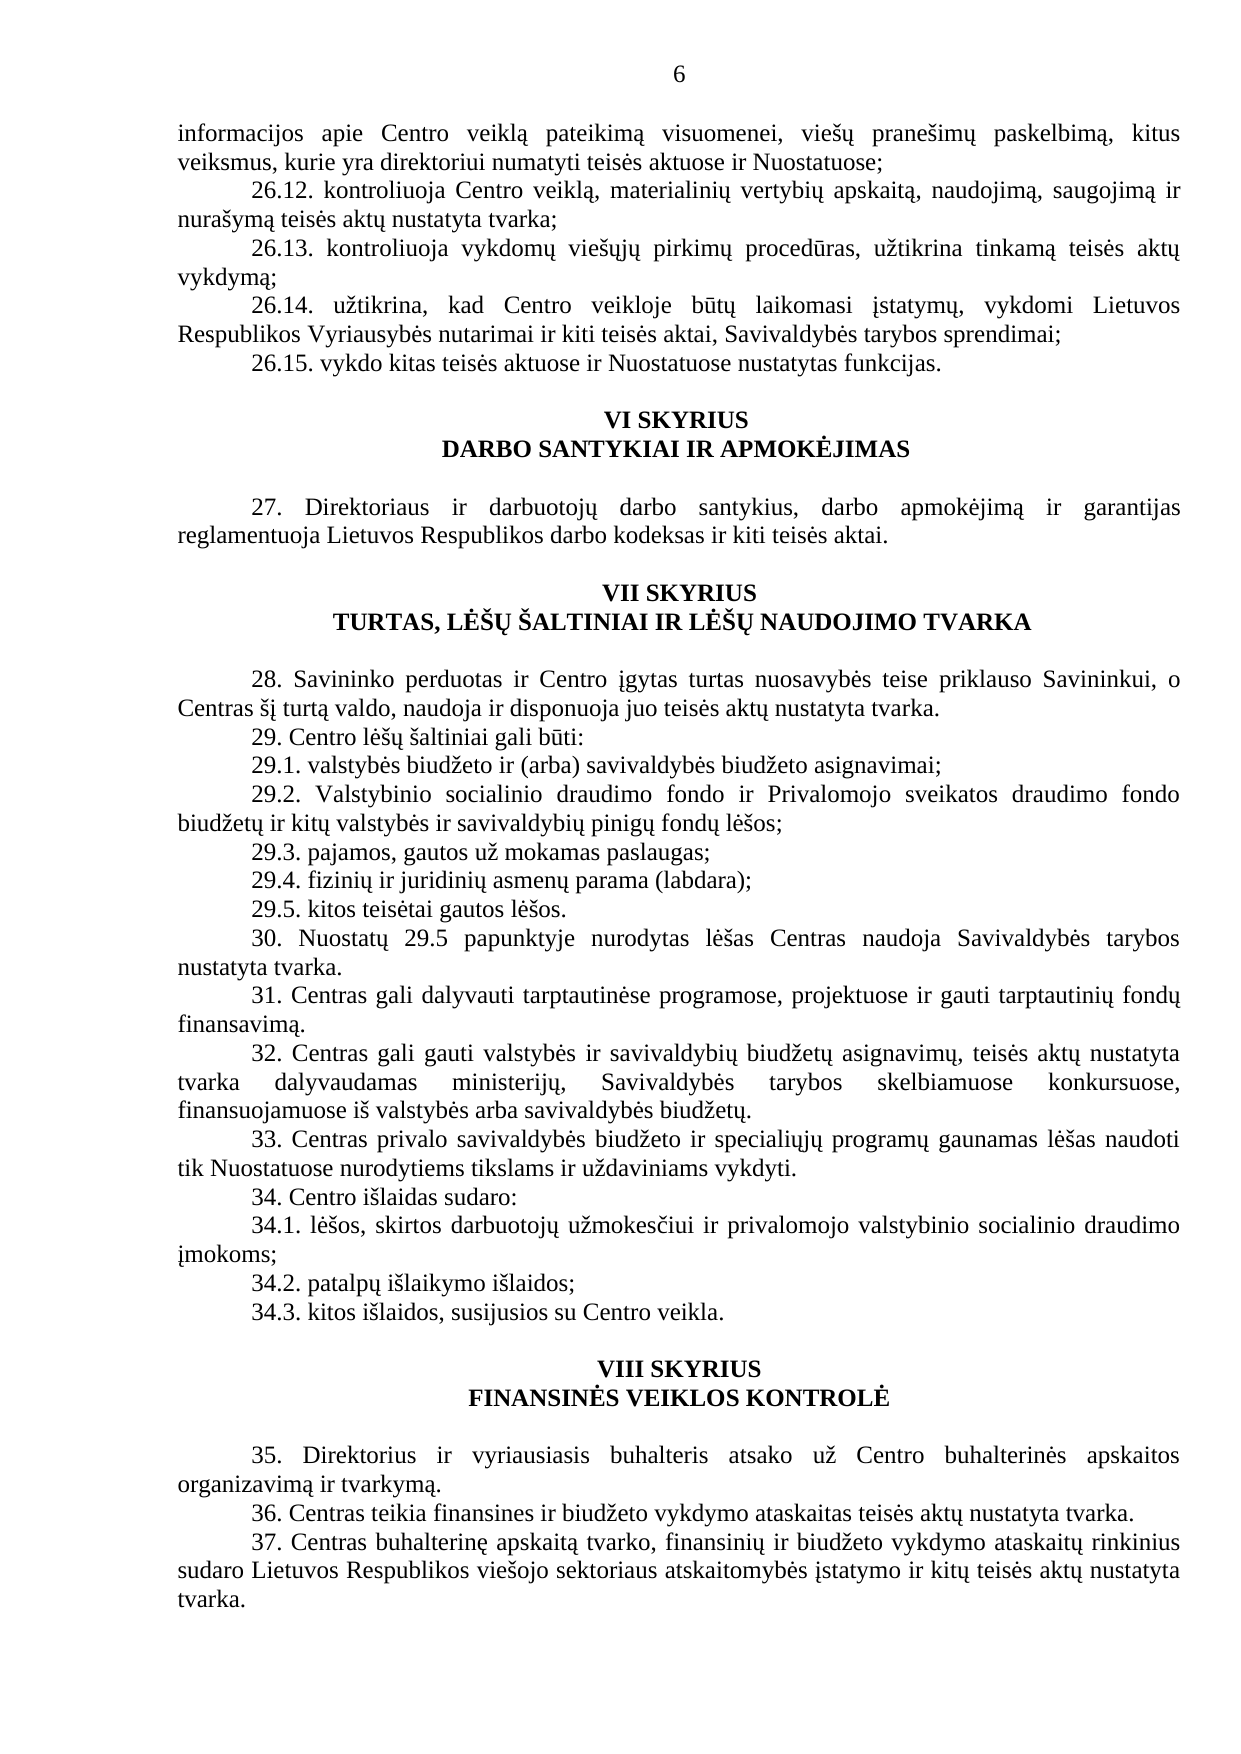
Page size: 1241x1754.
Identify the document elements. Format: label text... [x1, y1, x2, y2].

text 35. Direktorius ir vyriausiasis buhalteris atsako už Centro buhalterinės apskaitos organizavimą ir tvarkymą. [177, 1441, 1181, 1498]
text VII SKYRIUS [177, 578, 1181, 607]
text 29.5. kitos teisėtai gautos lėšos. [177, 894, 1181, 923]
text 29.4. fizinių ir juridinių asmenų parama (labdara); [177, 866, 1181, 894]
text informacijos apie Centro veiklą pateikimą visuomenei, viešų pranešimų paskelbimą, kitus veiksmus, kurie yra direktoriui numatyti teisės aktuose ir Nuostatuose; [177, 118, 1181, 176]
text TURTAS, LĖŠŲ ŠALTINIAI IR LĖŠŲ NAUDOJIMO TVARKA [177, 607, 1181, 636]
text 33. Centras privalo savivaldybės biudžeto ir specialiųjų programų gaunamas lėšas naudoti tik Nuostatuose nurodytiems tikslams ir uždaviniams vykdyti. [177, 1124, 1181, 1182]
text 34.2. patalpų išlaikymo išlaidos; [177, 1268, 1181, 1297]
text FINANSINĖS VEIKLOS KONTROLĖ [177, 1383, 1181, 1412]
text 30. Nuostatų 29.5 papunktyje nurodytas lėšas Centras naudoja Savivaldybės tarybos nustatyta tvarka. [177, 923, 1181, 981]
text 26.12. kontroliuoja Centro veiklą, materialinių vertybių apskaitą, naudojimą, saugojimą ir nurašymą teisės aktų nustatyta tvarka; [177, 176, 1181, 233]
text 26.13. kontroliuoja vykdomų viešųjų pirkimų procedūras, užtikrina tinkamą teisės aktų vykdymą; [177, 233, 1181, 291]
text 29. Centro lėšų šaltiniai gali būti: [177, 722, 1181, 751]
text 36. Centras teikia finansines ir biudžeto vykdymo ataskaitas teisės aktų nustatyta tvarka. [177, 1498, 1181, 1527]
text 29.1. valstybės biudžeto ir (arba) savivaldybės biudžeto asignavimai; [177, 751, 1181, 779]
text 37. Centras buhalterinę apskaitą tvarko, finansinių ir biudžeto vykdymo ataskaitų rinkinius sudaro Lietuvos Respublikos viešojo sektoriaus atskaitomybės įstatymo ir kitų teisės aktų nustatyta tvarka. [177, 1527, 1181, 1613]
text 29.2. Valstybinio socialinio draudimo fondo ir Privalomojo sveikatos draudimo fondo biudžetų ir kitų valstybės ir savivaldybių pinigų fondų lėšos; [177, 779, 1181, 837]
text 29.3. pajamos, gautos už mokamas paslaugas; [177, 837, 1181, 866]
text VI SKYRIUS [177, 406, 1181, 434]
text 26.14. užtikrina, kad Centro veikloje būtų laikomasi įstatymų, vykdomi Lietuvos Respublikos Vyriausybės nutarimai ir kiti teisės aktai, Savivaldybės tarybos sprendimai; [177, 291, 1181, 348]
text DARBO SANTYKIAI IR APMOKĖJIMAS [177, 434, 1181, 463]
text 31. Centras gali dalyvauti tarptautinėse programose, projektuose ir gauti tarptautinių fondų finansavimą. [177, 981, 1181, 1038]
text 26.15. vykdo kitas teisės aktuose ir Nuostatuose nustatytas funkcijas. [177, 348, 1181, 377]
text 34.1. lėšos, skirtos darbuotojų užmokesčiui ir privalomojo valstybinio socialinio draudimo įmokoms; [177, 1211, 1181, 1268]
text 34.3. kitos išlaidos, susijusios su Centro veikla. [177, 1297, 1181, 1326]
text 27. Direktoriaus ir darbuotojų darbo santykius, darbo apmokėjimą ir garantijas reglamentuoja Lietuvos Respublikos darbo kodeksas ir kiti teisės aktai. [177, 492, 1181, 549]
text 32. Centras gali gauti valstybės ir savivaldybių biudžetų asignavimų, teisės aktų nustatyta tvarka dalyvaudamas ministerijų, Savivaldybės tarybos skelbiamuose konkursuose, finansuojamuose iš valstybės arba savivaldybės biudžetų. [177, 1038, 1181, 1124]
text 34. Centro išlaidas sudaro: [177, 1182, 1181, 1211]
text VIII SKYRIUS [177, 1354, 1181, 1383]
text 28. Savininko perduotas ir Centro įgytas turtas nuosavybės teise priklauso Savininkui, o Centras šį turtą valdo, naudoja ir disponuoja juo teisės aktų nustatyta tvarka. [177, 664, 1181, 722]
